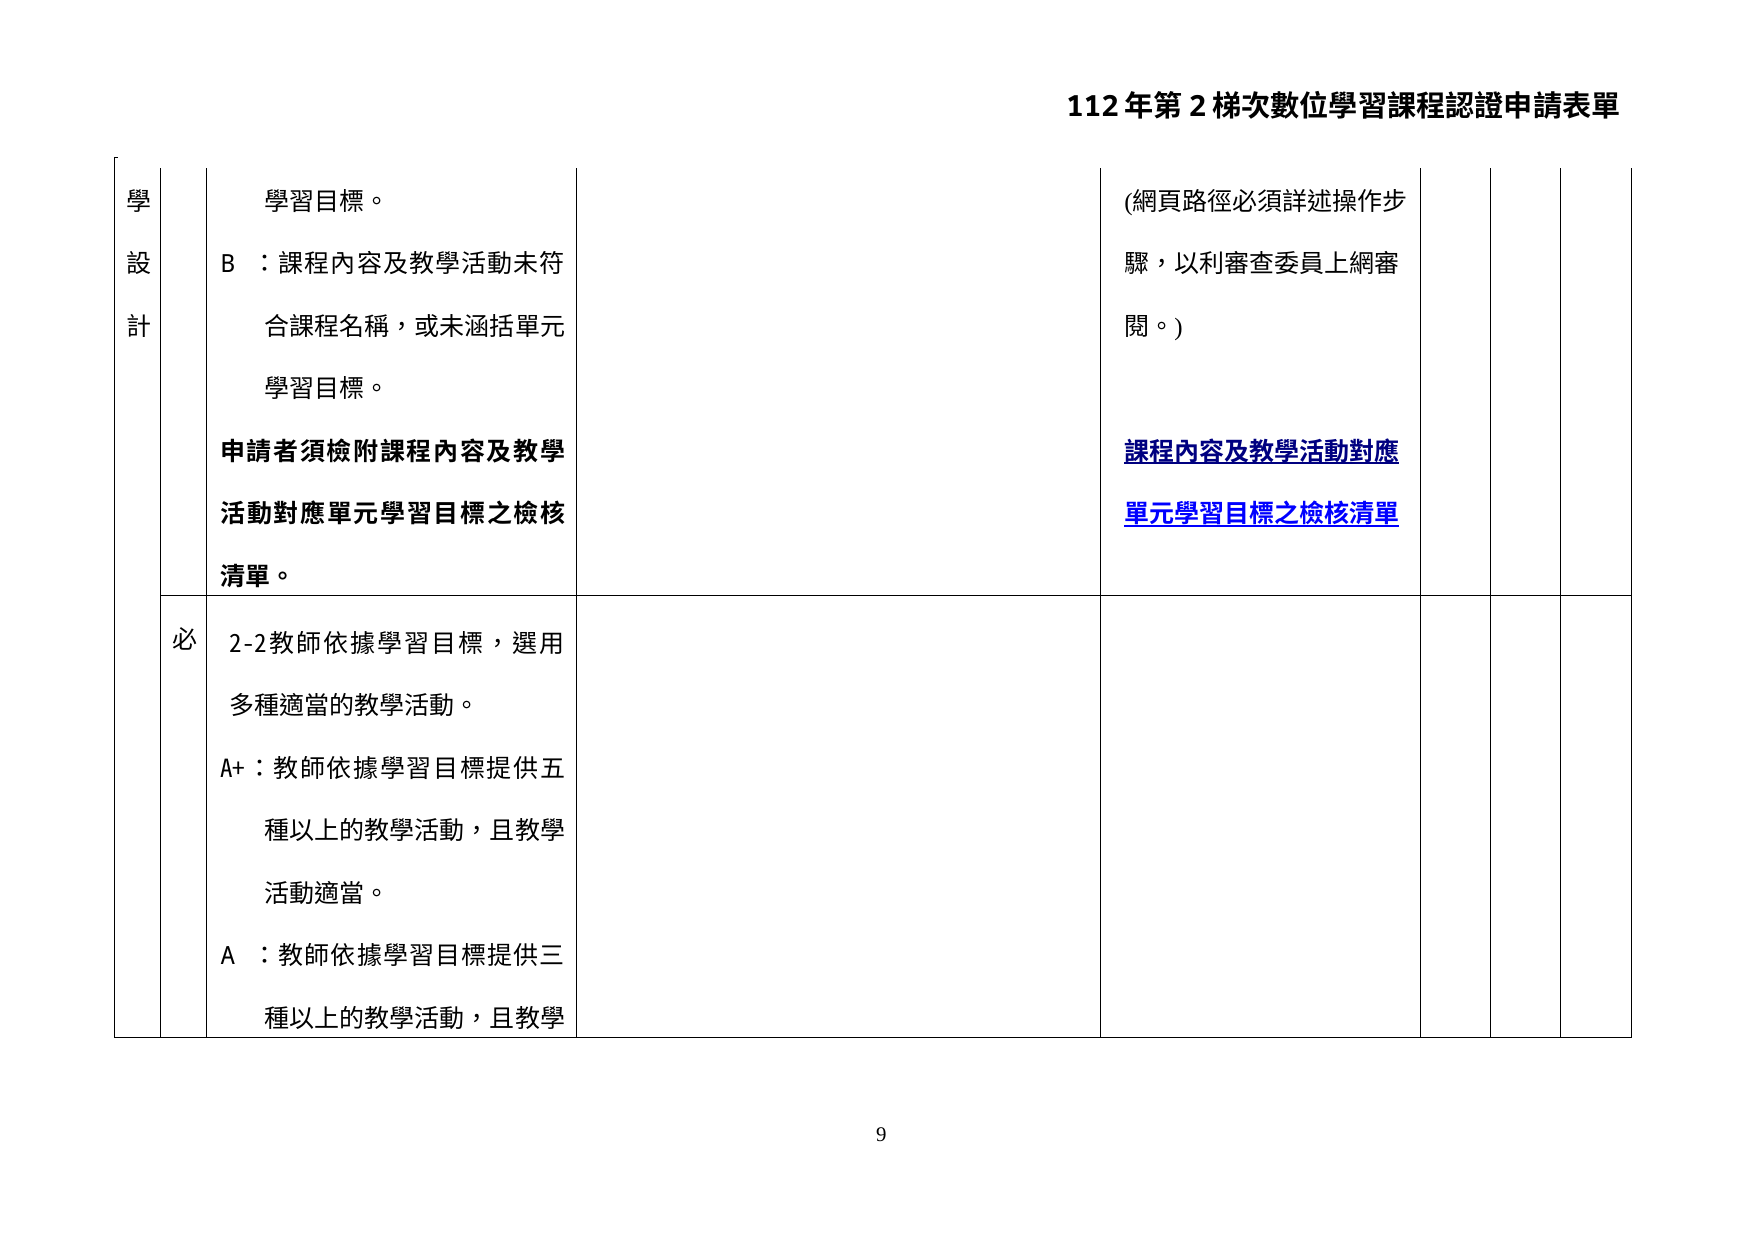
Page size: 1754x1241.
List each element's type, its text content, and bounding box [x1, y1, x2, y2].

table_cell 學設計 [115, 158, 160, 1037]
table_cell [1561, 168, 1631, 595]
table_cell [1101, 596, 1420, 1037]
table_cell [1561, 596, 1631, 1037]
table_cell 學習目標。 B ：課程內容及教學活動未符合課程名稱，或未涵括單元學習目標。 申請者須檢附課程內容及教學活動對應單元學習目標之檢核清單。 [207, 168, 576, 595]
table_cell 必 [161, 596, 206, 1037]
table_cell [1491, 596, 1560, 1037]
table_cell [1421, 168, 1490, 595]
table_cell [1491, 168, 1560, 595]
table_cell (網頁路徑必須詳述操作步 驟，以利審查委員上網審 閱。) 課程內容及教學活動對應 單元學習目標之檢核清單 [1101, 168, 1420, 595]
table_cell [161, 168, 206, 595]
table_cell [577, 168, 1100, 595]
table_cell 2-2教師依據學習目標，選用多種適當的教學活動。 A+：教師依據學習目標提供五種以上的教學活動，且教學活動適當。 A ：教師依據學習目標提供三種以上的教學活動，且教學 [207, 596, 576, 1037]
table_cell [1421, 596, 1490, 1037]
table_cell [577, 596, 1100, 1037]
